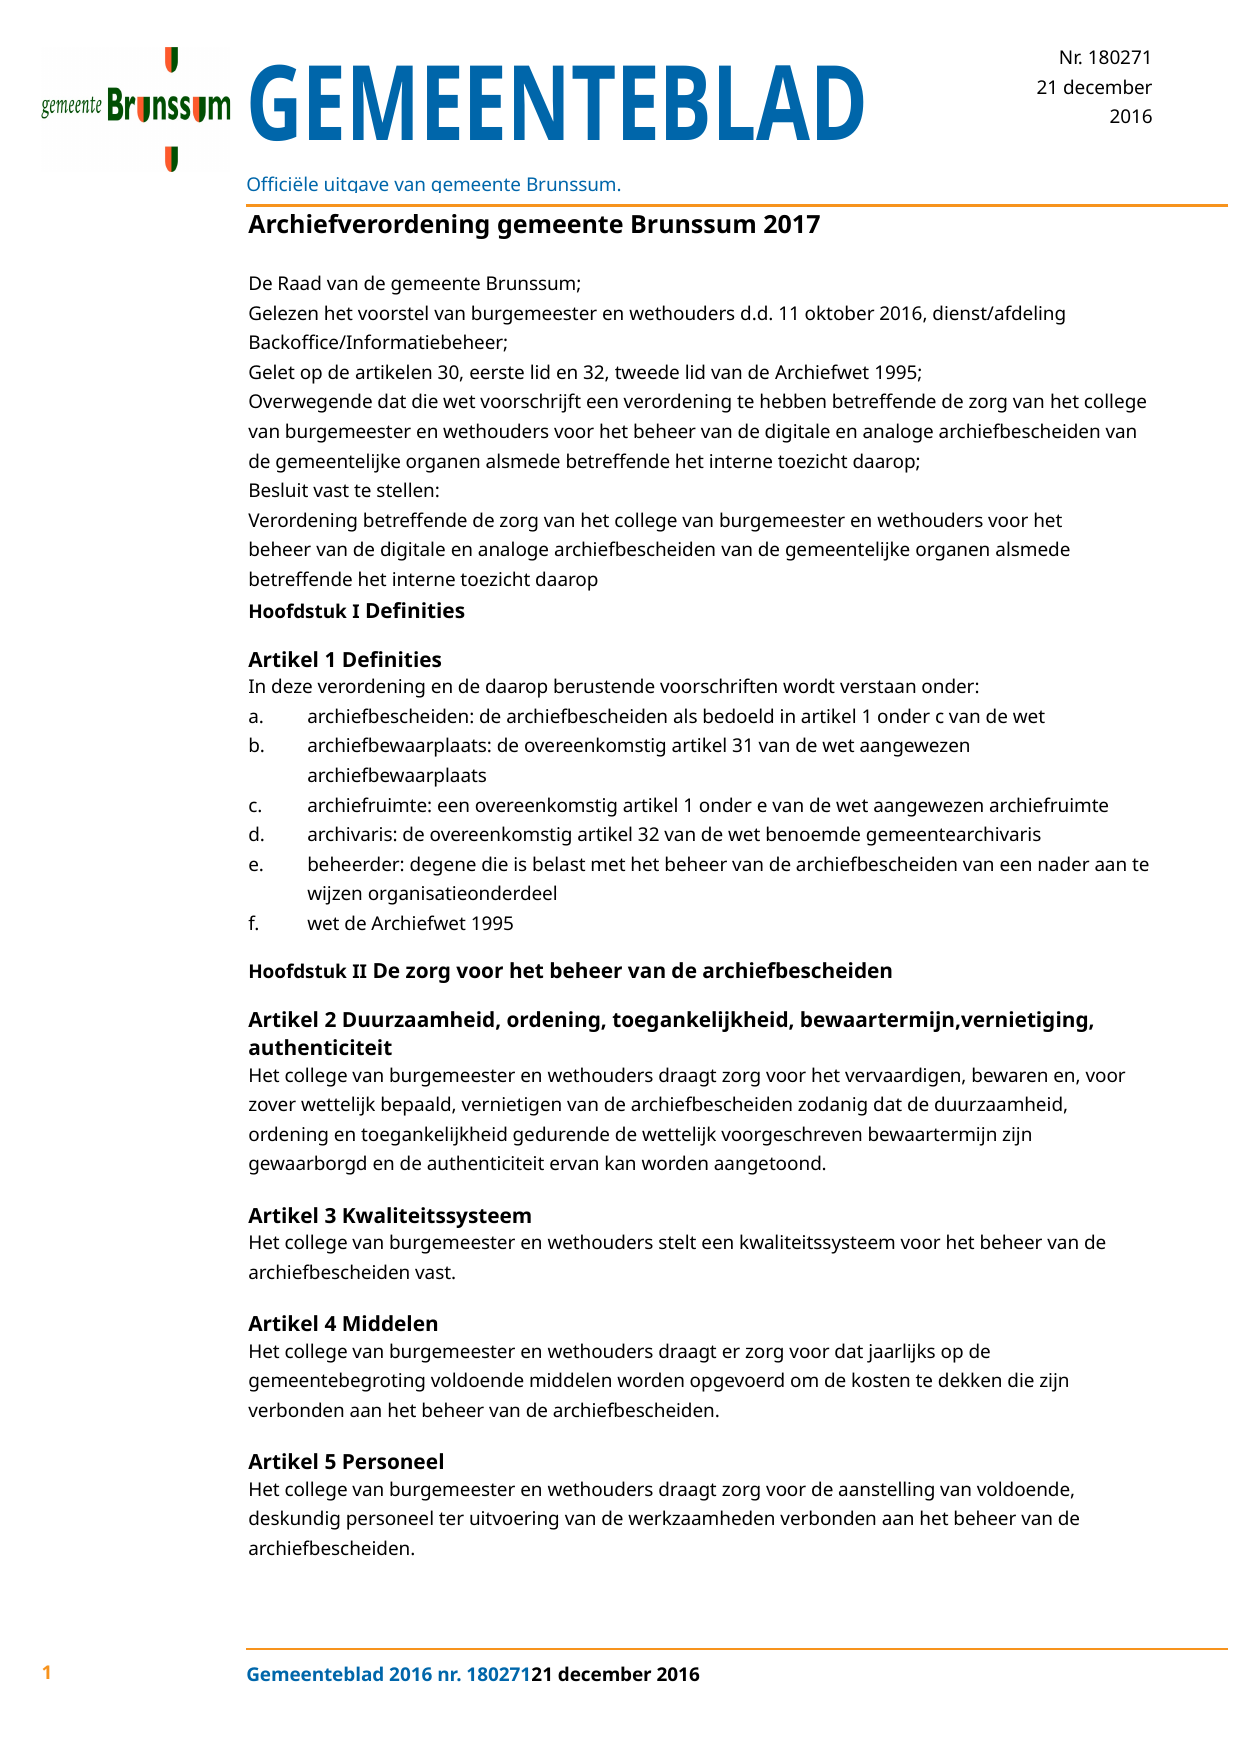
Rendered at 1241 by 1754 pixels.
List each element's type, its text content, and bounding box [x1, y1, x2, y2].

text In deze verordening en de daarop berustende voorschriften wordt verstaan onder: [248, 673, 1152, 699]
text Artikel 4 Middelen [248, 1309, 1152, 1338]
text Het college van burgemeester en wethouders stelt een kwaliteitssysteem voor het beheer van de archiefbescheiden vast. [248, 1229, 1152, 1285]
text Gelezen het voorstel van burgemeester en wethouders d.d. 11 oktober 2016, dienst/afdeling Backoffice/Informatiebeheer; Gelet op de artikelen 30, eerste lid en 32, tweede lid van de Archiefwet 1995; [248, 300, 1152, 385]
list archiefbewaarplaats: de overeenkomstig artikel 31 van de wet aangewezen archiefbewaarplaats [248, 733, 1152, 788]
text De Raad van de gemeente Brunssum; [248, 270, 1152, 296]
list beheerder: degene die is belast met het beheer van de archiefbescheiden van een nader aan te wijzen organisatieonderdeel [248, 851, 1152, 906]
text Hoofdstuk II De zorg voor het beheer van de archiefbescheiden [248, 956, 1152, 984]
list wet de Archiefwet 1995 [248, 910, 1152, 936]
text Verordening betreffende de zorg van het college van burgemeester en wethouders voor het beheer van de digitale en analoge archiefbescheiden van de gemeentelijke organen alsmede betreffende het interne toezicht daarop [248, 507, 1152, 592]
text Overwegende dat die wet voorschrijft een verordening te hebben betreffende de zorg van het college van burgemeester en wethouders voor het beheer van de digitale en analoge archiefbescheiden van de gemeentelijke organen alsmede betreffende het interne toezicht daarop; [248, 389, 1152, 473]
text Artikel 5 Personeel [248, 1447, 1152, 1476]
text Het college van burgemeester en wethouders draagt er zorg voor dat jaarlijks op de gemeentebegroting voldoende middelen worden opgevoerd om de kosten te dekken die zijn verbonden aan het beheer van de archiefbescheiden. [248, 1338, 1152, 1423]
list archiefruimte: een overeenkomstig artikel 1 onder e van de wet aangewezen archiefruimte [248, 792, 1152, 817]
text Het college van burgemeester en wethouders draagt zorg voor de aanstelling van voldoende, deskundig personeel ter uitvoering van de werkzaamheden verbonden aan het beheer van de archiefbescheiden. [248, 1476, 1152, 1561]
text Hoofdstuk I Definities [248, 596, 1152, 624]
text Archiefverordening gemeente Brunssum 2017 [248, 207, 1152, 241]
picture [41, 47, 231, 172]
text Het college van burgemeester en wethouders draagt zorg voor het vervaardigen, bewaren en, voor zover wettelijk bepaald, vernietigen van de archiefbescheiden zodanig dat de duurzaamheid, ordening en toegankelijkheid gedurende de wettelijk voorgeschreven bewaartermijn zijn gewaarborgd en de authenticiteit ervan kan worden aangetoond. [248, 1062, 1152, 1176]
text Artikel 3 Kwaliteitssysteem [248, 1201, 1152, 1229]
text Besluit vast te stellen: [248, 477, 1152, 503]
list archivaris: de overeenkomstig artikel 32 van de wet benoemde gemeentearchivaris [248, 821, 1152, 847]
text Artikel 2 Duurzaamheid, ordening, toegankelijkheid, bewaartermijn,vernietiging, authenticiteit [248, 1005, 1152, 1062]
list archiefbescheiden: de archiefbescheiden als bedoeld in artikel 1 onder c van de wet [248, 703, 1152, 729]
text Artikel 1 Definities [248, 645, 1152, 673]
